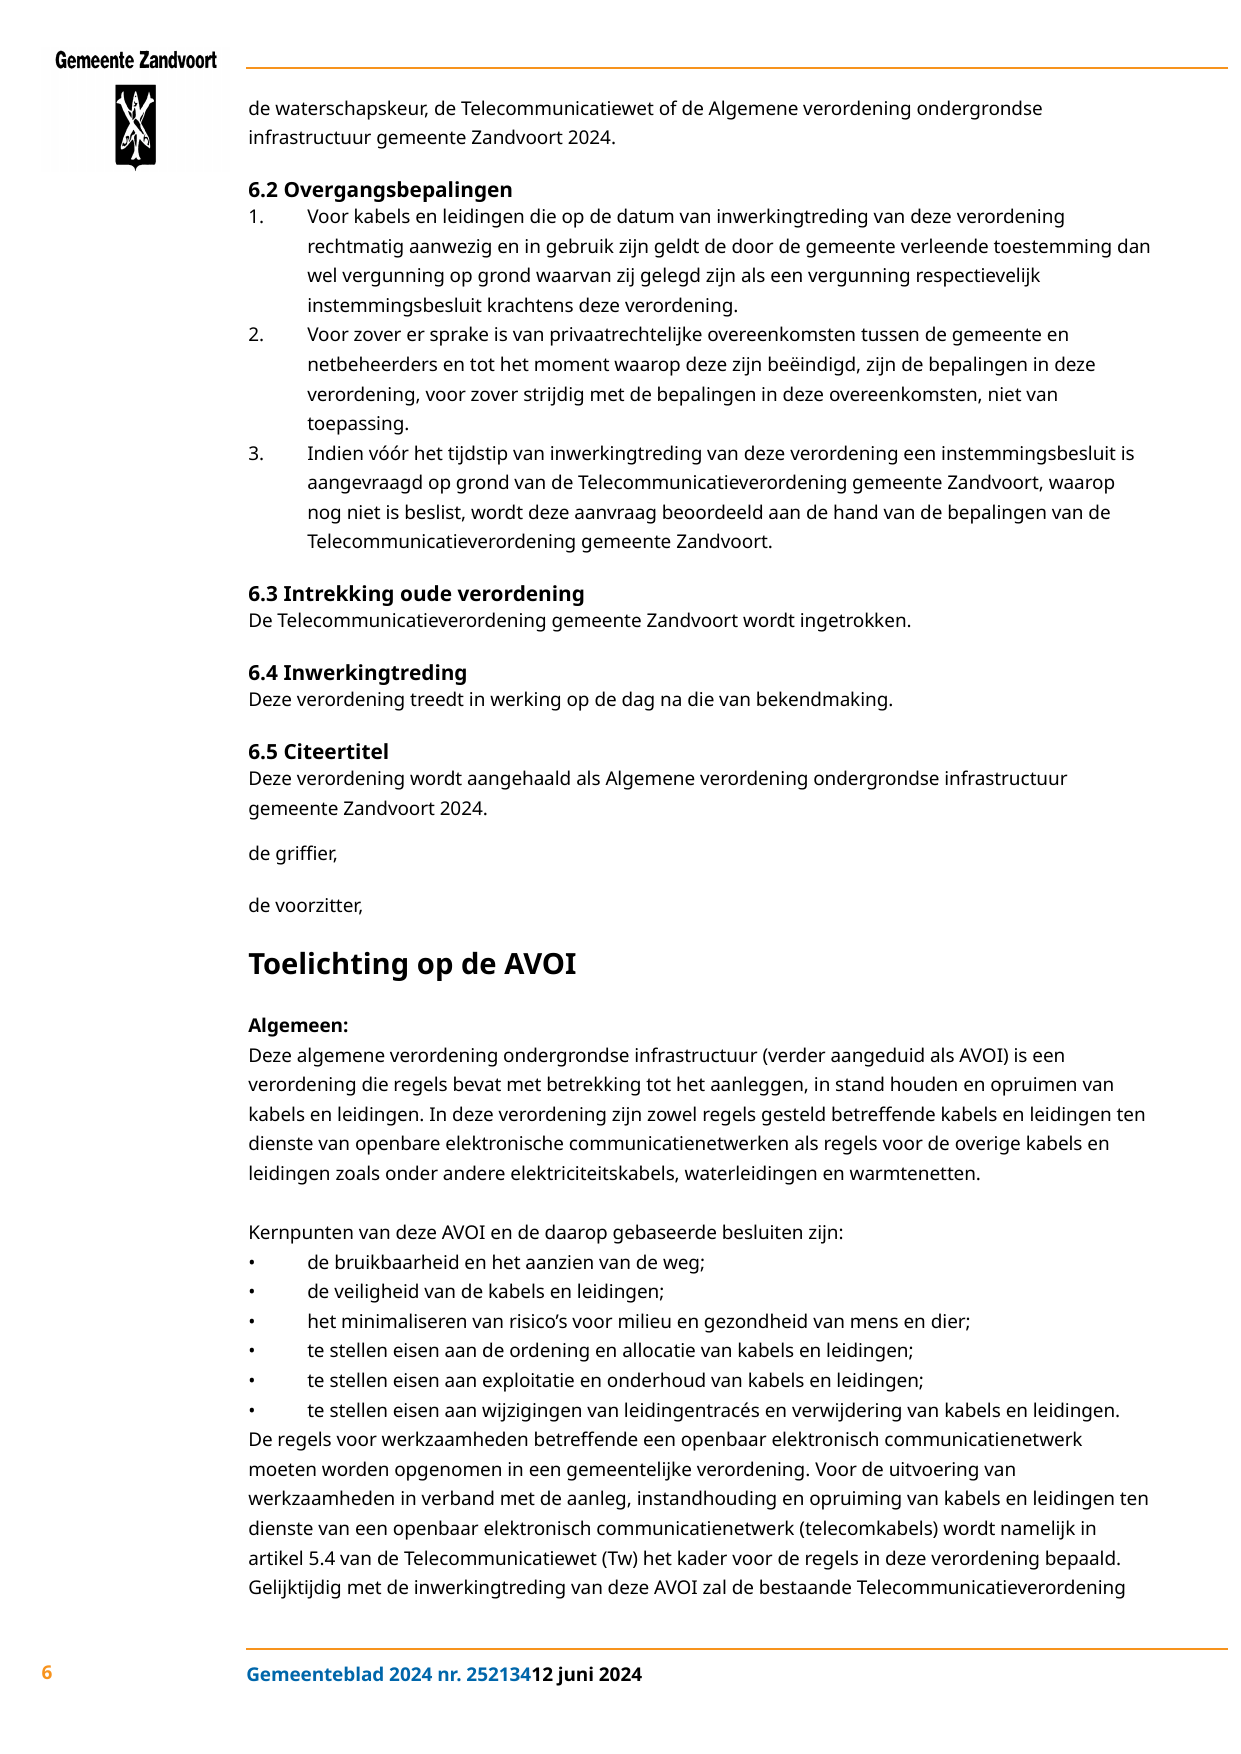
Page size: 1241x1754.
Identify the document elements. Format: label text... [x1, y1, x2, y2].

list te stellen eisen aan wijzigingen van leidingentracés en verwijdering van kabels en leidingen. [248, 1397, 1152, 1422]
text Algemeen: [248, 1012, 1152, 1038]
text Deze algemene verordening ondergrondse infrastructuur (verder aangeduid als AVOI) is een verordening die regels bevat met betrekking tot het aanleggen, in stand houden en opruimen van kabels en leidingen. In deze verordening zijn zowel regels gesteld betreffende kabels en leidingen ten dienste van openbare elektronische communicatienetwerken als regels voor de overige kabels en leidingen zoals onder andere elektriciteitskabels, waterleidingen en warmtenetten. [248, 1042, 1152, 1186]
text Deze verordening wordt aangehaald als Algemene verordening ondergrondse infrastructuur gemeente Zandvoort 2024. [248, 765, 1152, 821]
list te stellen eisen aan de ordening en allocatie van kabels en leidingen; [248, 1338, 1152, 1363]
text Kernpunten van deze AVOI en de daarop gebaseerde besluiten zijn: [248, 1219, 1152, 1245]
list de veiligheid van de kabels en leidingen; [248, 1278, 1152, 1304]
text 6.4 Inwerkingtreding [248, 658, 1152, 686]
picture [41, 47, 231, 172]
text de griffier, [248, 840, 1152, 866]
list het minimaliseren van risico’s voor milieu en gezondheid van mens en dier; [248, 1308, 1152, 1334]
list Voor kabels en leidingen die op de datum van inwerkingtreding van deze verordening rechtmatig aanwezig en in gebruik zijn geldt de door de gemeente verleende toestemming dan wel vergunning op grond waarvan zij gelegd zijn als een vergunning respectievelijk instemmingsbesluit krachtens deze verordening. [248, 203, 1152, 318]
text Deze verordening treedt in werking op de dag na die van bekendmaking. [248, 686, 1152, 712]
text De Telecommunicatieverordening gemeente Zandvoort wordt ingetrokken. [248, 607, 1152, 633]
list Indien vóór het tijdstip van inwerkingtreding van deze verordening een instemmingsbesluit is aangevraagd op grond van de Telecommunicatieverordening gemeente Zandvoort, waarop nog niet is beslist, wordt deze aanvraag beoordeeld aan de hand van de bepalingen van de Telecommunicatieverordening gemeente Zandvoort. [248, 440, 1152, 554]
text De regels voor werkzaamheden betreffende een openbaar elektronisch communicatienetwerk moeten worden opgenomen in een gemeentelijke verordening. Voor de uitvoering van werkzaamheden in verband met de aanleg, instandhouding en opruiming van kabels en leidingen ten dienste van een openbaar elektronisch communicatienetwerk (telecomkabels) wordt namelijk in artikel 5.4 van de Telecommunicatiewet (Tw) het kader voor de regels in deze verordening bepaald. Gelijktijdig met de inwerkingtreding van deze AVOI zal de bestaande Telecommunicatieverordening [248, 1426, 1152, 1600]
text 6.2 Overgangsbepalingen [248, 175, 1152, 203]
list Voor zover er sprake is van privaatrechtelijke overeenkomsten tussen de gemeente en netbeheerders en tot het moment waarop deze zijn beëindigd, zijn de bepalingen in deze verordening, voor zover strijdig met de bepalingen in deze overeenkomsten, niet van toepassing. [248, 322, 1152, 436]
list de bruikbaarheid en het aanzien van de weg; [248, 1249, 1152, 1274]
text 6.3 Intrekking oude verordening [248, 579, 1152, 607]
text de waterschapskeur, de Telecommunicatiewet of de Algemene verordening ondergrondse infrastructuur gemeente Zandvoort 2024. [248, 95, 1152, 150]
text de voorzitter, [248, 892, 1152, 918]
text Toelichting op de AVOI [248, 943, 1152, 983]
list te stellen eisen aan exploitatie en onderhoud van kabels en leidingen; [248, 1367, 1152, 1393]
text 6.5 Citeertitel [248, 737, 1152, 765]
